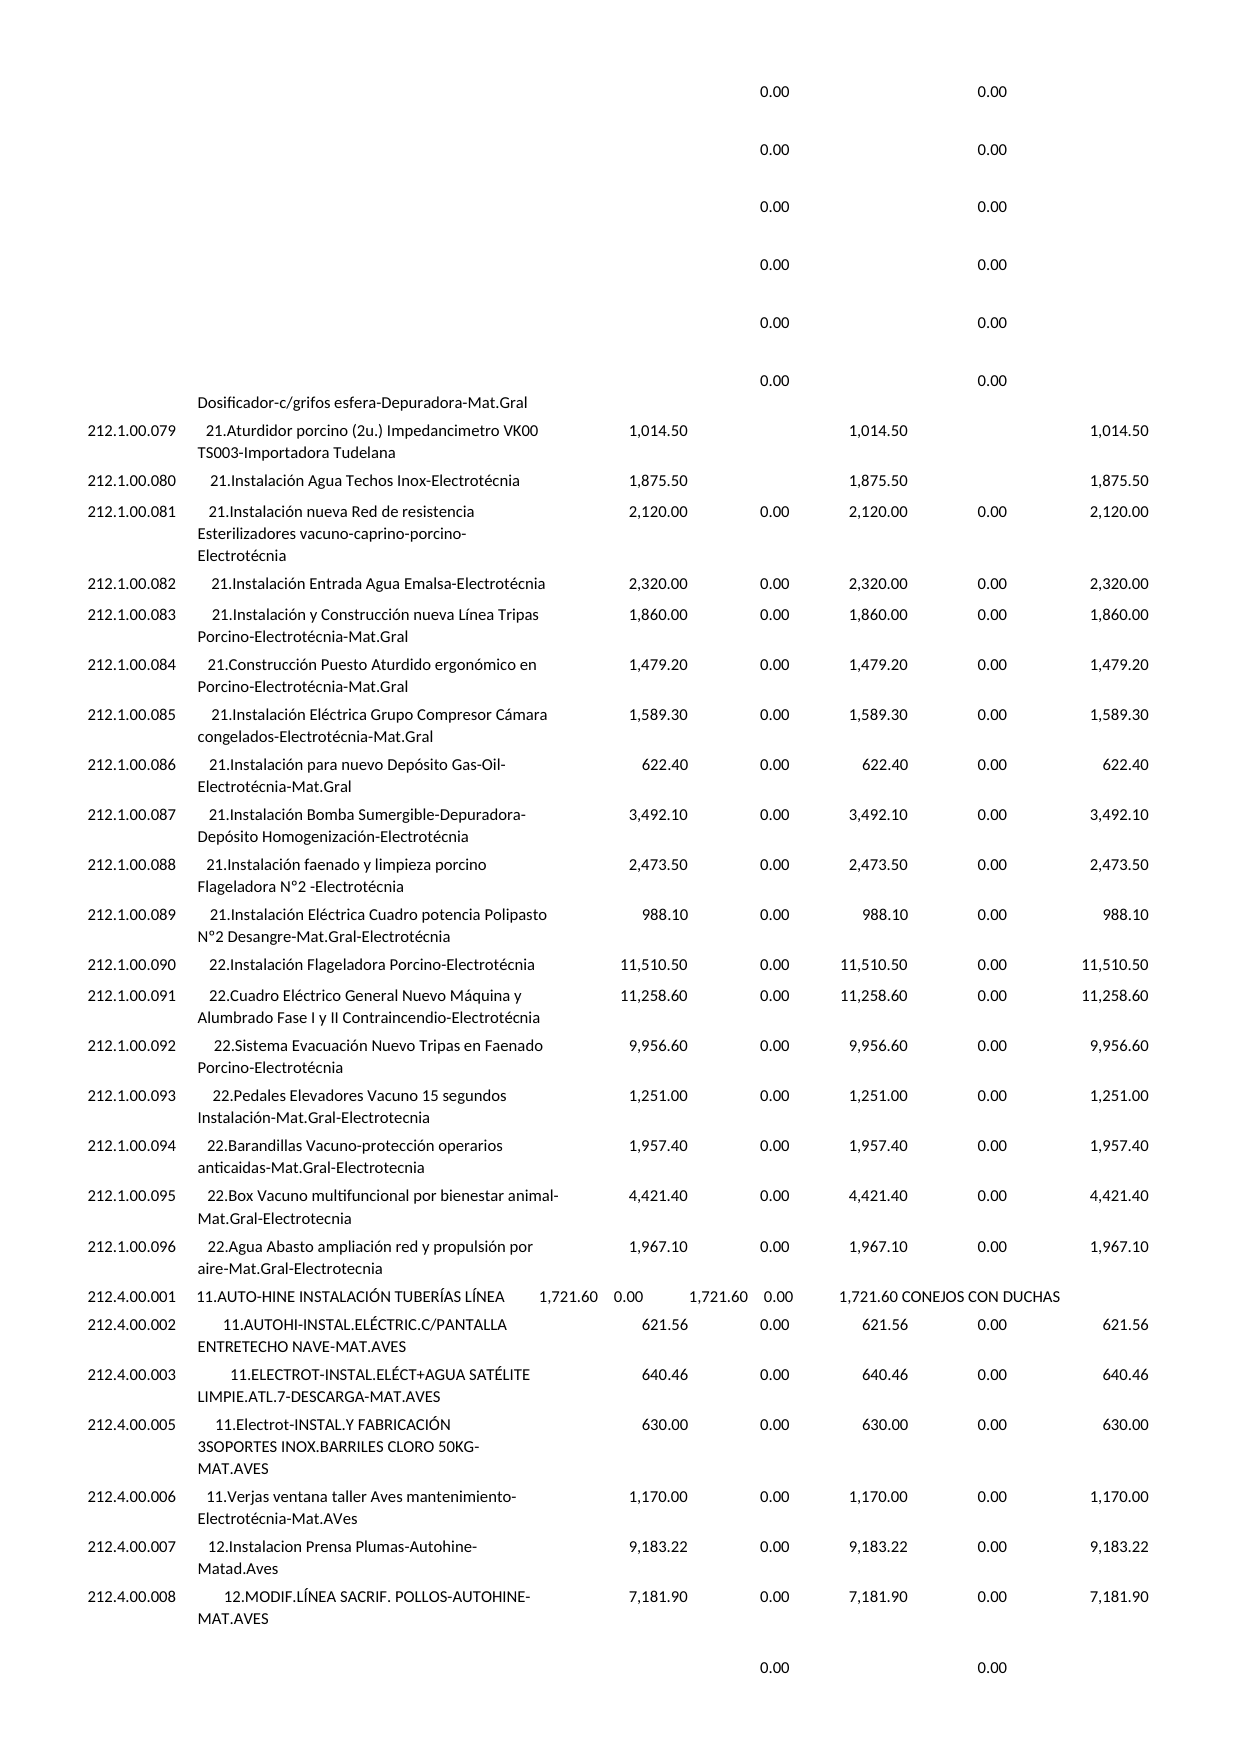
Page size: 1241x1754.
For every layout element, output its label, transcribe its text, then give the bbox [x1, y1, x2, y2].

text anticaidas-Mat.Gral-Electrotecnia [197, 1158, 1150, 1178]
text 212.1.00.083 21.Instalación y Construcción nueva Línea Tripas 1,860.00 0.00 1,860.00 0.00 1,860.00 [87, 604, 1150, 624]
text Porcino-Electrotécnia [197, 1058, 1150, 1078]
text Mat.Gral-Electrotecnia [197, 1208, 1150, 1228]
text 212.1.00.089 21.Instalación Eléctrica Cuadro potencia Polipasto 988.10 0.00 988.10 0.00 988.10 [87, 904, 1150, 925]
text 212.1.00.084 21.Construcción Puesto Aturdido ergonómico en 1,479.20 0.00 1,479.20 0.00 1,479.20 [87, 654, 1150, 674]
text 212.4.00.005 11.Electrot-INSTAL.Y FABRICACIÓN 630.00 0.00 630.00 0.00 630.00 [87, 1414, 1150, 1434]
text 212.1.00.085 21.Instalación Eléctrica Grupo Compresor Cámara 1,589.30 0.00 1,589.30 0.00 1,589.30 [87, 704, 1150, 724]
text Depósito Homogenización-Electrotécnia [197, 826, 1150, 847]
text 212.1.00.086 21.Instalación para nuevo Depósito Gas-Oil- 622.40 0.00 622.40 0.00 622.40 [87, 754, 1150, 774]
text 212.4.00.002 11.AUTOHI-INSTAL.ELÉCTRIC.C/PANTALLA 621.56 0.00 621.56 0.00 621.56 [87, 1314, 1150, 1334]
text Electrotécnia-Mat.Gral [197, 776, 1150, 797]
text 212.1.00.092 22.Sistema Evacuación Nuevo Tripas en Faenado 9,956.60 0.00 9,956.60 0.00 9,956.60 [87, 1035, 1150, 1056]
text 212.4.00.006 11.Verjas ventana taller Aves mantenimiento- 1,170.00 0.00 1,170.00 0.00 1,170.00 [87, 1486, 1150, 1507]
text ENTRETECHO NAVE-MAT.AVES [197, 1336, 1150, 1356]
text 212.1.00.082 21.Instalación Entrada Agua Emalsa-Electrotécnia 2,320.00 0.00 2,320.00 0.00 2,320.00 [87, 573, 1150, 593]
text 212.4.00.007 12.Instalacion Prensa Plumas-Autohine- 9,183.22 0.00 9,183.22 0.00 9,183.22 [87, 1536, 1150, 1557]
text Nº2 Desangre-Mat.Gral-Electrotécnia [197, 927, 1150, 947]
text Electrotécnia-Mat.AVes [197, 1508, 1150, 1529]
text 212.1.00.087 21.Instalación Bomba Sumergible-Depuradora- 3,492.10 0.00 3,492.10 0.00 3,492.10 [87, 804, 1150, 824]
text 212.4.00.001 11.AUTO-HINE INSTALACIÓN TUBERÍAS LÍNEA 1,721.60 0.00 1,721.60 0.00 1,721.60 CONEJOS CON DUCHAS [87, 1286, 1150, 1306]
text 212.1.00.081 21.Instalación nueva Red de resistencia 2,120.00 0.00 2,120.00 0.00 2,120.00 [87, 501, 1150, 521]
text Matad.Aves [197, 1558, 1150, 1579]
text 212.1.00.088 21.Instalación faenado y limpieza porcino 2,473.50 0.00 2,473.50 0.00 2,473.50 [87, 854, 1150, 875]
text 212.4.00.003 11.ELECTROT-INSTAL.ELÉCT+AGUA SATÉLITE 640.46 0.00 640.46 0.00 640.46 [87, 1364, 1150, 1384]
text Flageladora Nº2 -Electrotécnia [197, 877, 1150, 897]
text Instalación-Mat.Gral-Electrotecnia [197, 1108, 1150, 1128]
text LIMPIE.ATL.7-DESCARGA-MAT.AVES [197, 1386, 1150, 1406]
text 212.1.00.094 22.Barandillas Vacuno-protección operarios 1,957.40 0.00 1,957.40 0.00 1,957.40 [87, 1136, 1150, 1156]
text Alumbrado Fase I y II Contraincendio-Electrotécnia [197, 1007, 1150, 1028]
text 212.1.00.095 22.Box Vacuno multifuncional por bienestar animal- 4,421.40 0.00 4,421.40 0.00 4,421.40 [87, 1186, 1150, 1206]
text 212.4.00.008 12.MODIF.LÍNEA SACRIF. POLLOS-AUTOHINE- 7,181.90 0.00 7,181.90 0.00 7,181.90 [87, 1586, 1150, 1607]
text MAT.AVES [197, 1609, 1150, 1629]
text 212.1.00.079 21.Aturdidor porcino (2u.) Impedancimetro VK00 1,014.50 1,014.50 1,014.50 [87, 420, 1150, 440]
text 212.1.00.091 22.Cuadro Eléctrico General Nuevo Máquina y 11,258.60 0.00 11,258.60 0.00 11,258.60 [87, 985, 1150, 1006]
text Porcino-Electrotécnia-Mat.Gral [197, 626, 1150, 646]
text 3SOPORTES INOX.BARRILES CLORO 50KG- [197, 1436, 1150, 1456]
text congelados-Electrotécnia-Mat.Gral [197, 726, 1150, 747]
text 212.1.00.090 22.Instalación Flageladora Porcino-Electrotécnia 11,510.50 0.00 11,510.50 0.00 11,510.50 [87, 954, 1150, 975]
text 212.1.00.096 22.Agua Abasto ampliación red y propulsión por 1,967.10 0.00 1,967.10 0.00 1,967.10 [87, 1236, 1150, 1256]
text 212.1.00.093 22.Pedales Elevadores Vacuno 15 segundos 1,251.00 0.00 1,251.00 0.00 1,251.00 [87, 1086, 1150, 1106]
text Esterilizadores vacuno-caprino-porcino- [197, 523, 1150, 543]
text Porcino-Electrotécnia-Mat.Gral [197, 676, 1150, 696]
text TS003-Importadora Tudelana [197, 442, 1150, 462]
text Electrotécnia [197, 545, 1150, 566]
text 212.1.00.080 21.Instalación Agua Techos Inox-Electrotécnia 1,875.50 1,875.50 1,875.50 [87, 470, 1150, 490]
text aire-Mat.Gral-Electrotecnia [197, 1258, 1150, 1278]
text Dosificador-c/grifos esfera-Depuradora-Mat.Gral [197, 392, 1150, 412]
text MAT.AVES [197, 1458, 1150, 1479]
